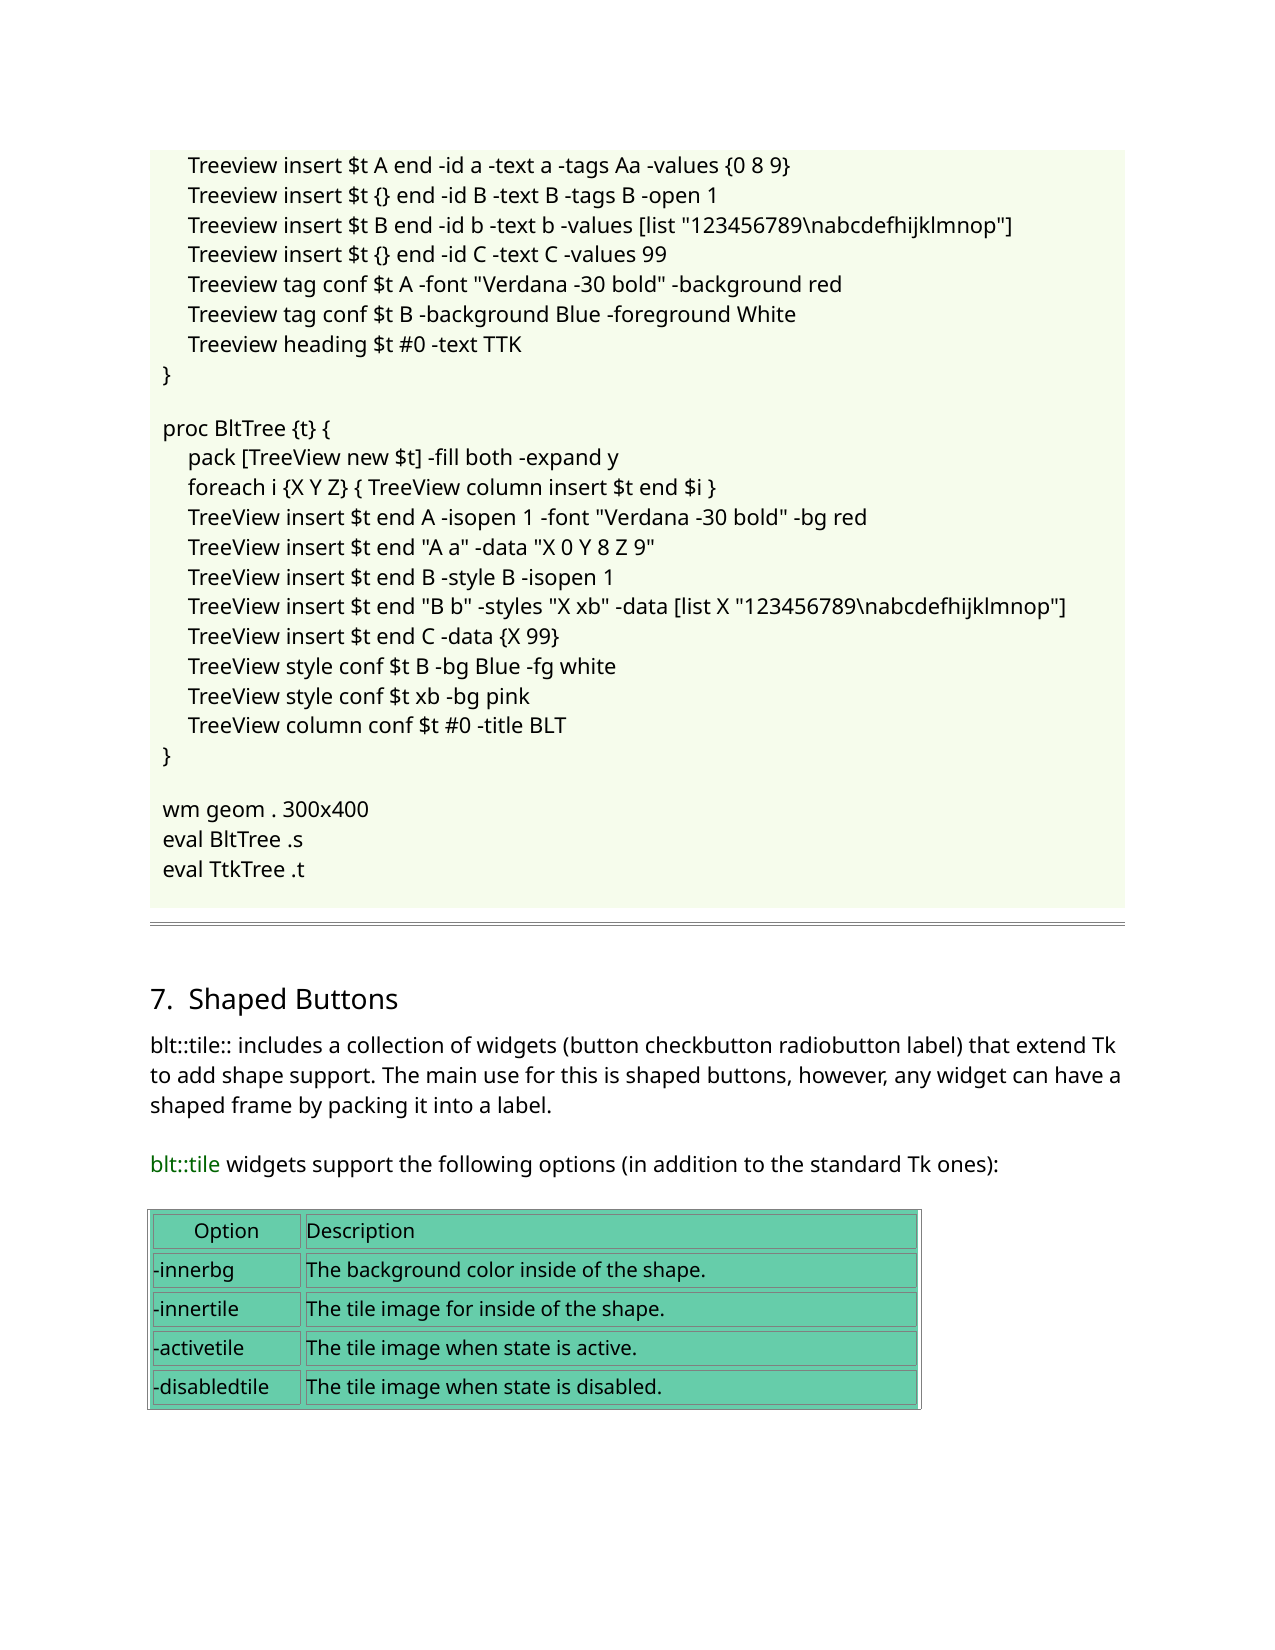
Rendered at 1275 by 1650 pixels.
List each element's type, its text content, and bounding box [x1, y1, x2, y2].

text Treeview insert $t B end -id b -text b -values [list "123456789\nabcdefhijklmnop"] [150, 209, 1125, 239]
text TreeView column conf $t #0 -title BLT [150, 711, 1125, 740]
text Treeview insert $t {} end -id B -text B -tags B -open 1 [150, 180, 1125, 209]
text } [150, 740, 1125, 770]
text Treeview tag conf $t A -font "Verdana -30 bold" -background red [150, 269, 1125, 299]
table_cell -activetile [150, 1326, 303, 1364]
text Treeview tag conf $t B -background Blue -foreground White [150, 299, 1125, 329]
text TreeView insert $t end A -isopen 1 -font "Verdana -30 bold" -bg red [150, 502, 1125, 532]
text proc BltTree {t} { [150, 413, 1125, 442]
text TreeView insert $t end "A a" -data "X 0 Y 8 Z 9" [150, 532, 1125, 562]
text TreeView style conf $t xb -bg pink [150, 681, 1125, 711]
text TreeView insert $t end C -data {X 99} [150, 621, 1125, 651]
text TreeView style conf $t B -bg Blue -fg white [150, 651, 1125, 681]
text Treeview insert $t A end -id a -text a -tags Aa -values {0 8 9} [150, 150, 1125, 180]
table_cell -innerbg [150, 1248, 303, 1287]
table_cell The tile image for inside of the shape. [303, 1287, 918, 1326]
table_cell The tile image when state is disabled. [303, 1365, 918, 1403]
text pack [TreeView new $t] -fill both -expand y [150, 442, 1125, 472]
table_header Description [303, 1210, 918, 1248]
text } [150, 358, 1125, 388]
text wm geom . 300x400 [150, 794, 1125, 824]
subtitle 7. Shaped Buttons [150, 979, 1125, 1017]
text TreeView insert $t end "B b" -styles "X xb" -data [list X "123456789\nabcdefhijklmnop"] [150, 591, 1125, 621]
table_cell -innertile [150, 1287, 303, 1326]
text eval TtkTree .t [150, 854, 1125, 884]
table_cell -disabledtile [150, 1365, 303, 1403]
table_header Option [150, 1210, 303, 1248]
text TreeView insert $t end B -style B -isopen 1 [150, 562, 1125, 591]
text Treeview heading $t #0 -text TTK [150, 329, 1125, 358]
table_cell The background color inside of the shape. [303, 1248, 918, 1287]
text foreach i {X Y Z} { TreeView column insert $t end $i } [150, 472, 1125, 502]
text blt::tile widgets support the following options (in addition to the standard Tk ones): [150, 1149, 1125, 1179]
text blt::tile:: includes a collection of widgets (button checkbutton radiobutton label) that extend Tk to add shape support. The main use for this is shaped buttons, however, any widget can have a shaped frame by packing it into a label. [150, 1030, 1125, 1119]
table_cell The tile image when state is active. [303, 1326, 918, 1364]
text eval BltTree .s [150, 824, 1125, 854]
text Treeview insert $t {} end -id C -text C -values 99 [150, 239, 1125, 269]
